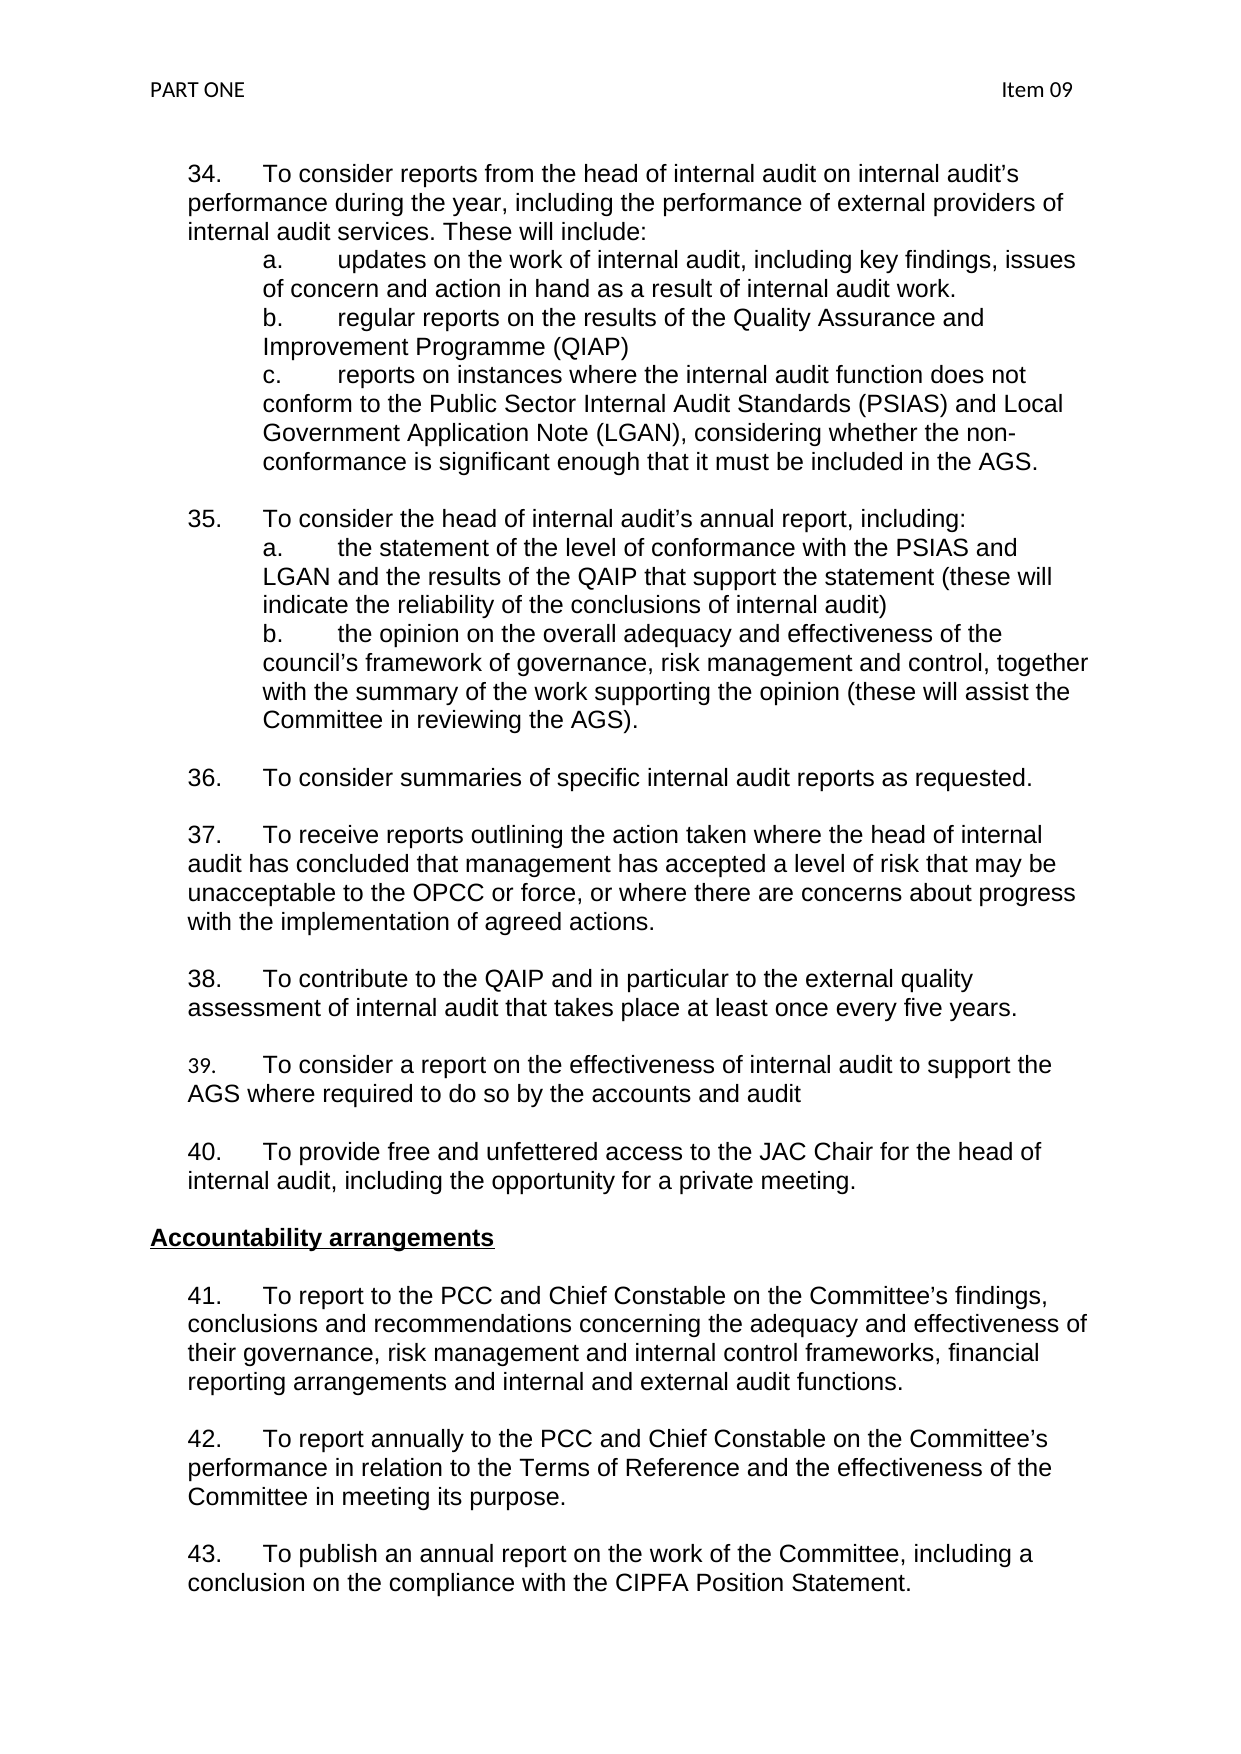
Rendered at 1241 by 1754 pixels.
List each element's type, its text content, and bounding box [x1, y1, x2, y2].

list To consider reports from the head of internal audit on internal audit’s performance during the year, including the performance of external providers of internal audit services. These will include: [187, 159, 1090, 245]
list To provide free and unfettered access to the JAC Chair for the head of internal audit, including the opportunity for a private meeting. [187, 1137, 1090, 1194]
list To consider a report on the effectiveness of internal audit to support the AGS where required to do so by the accounts and audit [187, 1050, 1090, 1108]
list To consider the head of internal audit’s annual report, including: [187, 504, 1090, 533]
list reports on instances where the internal audit function does not conform to the Public Sector Internal Audit Standards (PSIAS) and Local Government Application Note (LGAN), considering whether the non-conformance is significant enough that it must be included in the AGS. [262, 360, 1090, 475]
list To receive reports outlining the action taken where the head of internal audit has concluded that management has accepted a level of risk that may be unacceptable to the OPCC or force, or where there are concerns about progress with the implementation of agreed actions. [187, 820, 1090, 935]
list To report to the PCC and Chief Constable on the Committee’s findings, conclusions and recommendations concerning the adequacy and effectiveness of their governance, risk management and internal control frameworks, financial reporting arrangements and internal and external audit functions. [187, 1281, 1090, 1396]
list To report annually to the PCC and Chief Constable on the Committee’s performance in relation to the Terms of Reference and the effectiveness of the Committee in meeting its purpose. [187, 1424, 1090, 1511]
list the statement of the level of conformance with the PSIAS and LGAN and the results of the QAIP that support the statement (these will indicate the reliability of the conclusions of internal audit) [262, 533, 1090, 619]
list the opinion on the overall adequacy and effectiveness of the council’s framework of governance, risk management and control, together with the summary of the work supporting the opinion (these will assist the Committee in reviewing the AGS). [262, 619, 1090, 734]
list updates on the work of internal audit, including key findings, issues of concern and action in hand as a result of internal audit work. [262, 245, 1090, 303]
list To contribute to the QAIP and in particular to the external quality assessment of internal audit that takes place at least once every five years. [187, 964, 1090, 1022]
list regular reports on the results of the Quality Assurance and Improvement Programme (QIAP) [262, 303, 1090, 360]
list Accountability arrangements [150, 1223, 1090, 1252]
list To consider summaries of specific internal audit reports as requested. [187, 763, 1090, 792]
list To publish an annual report on the work of the Committee, including a conclusion on the compliance with the CIPFA Position Statement. [187, 1539, 1090, 1597]
